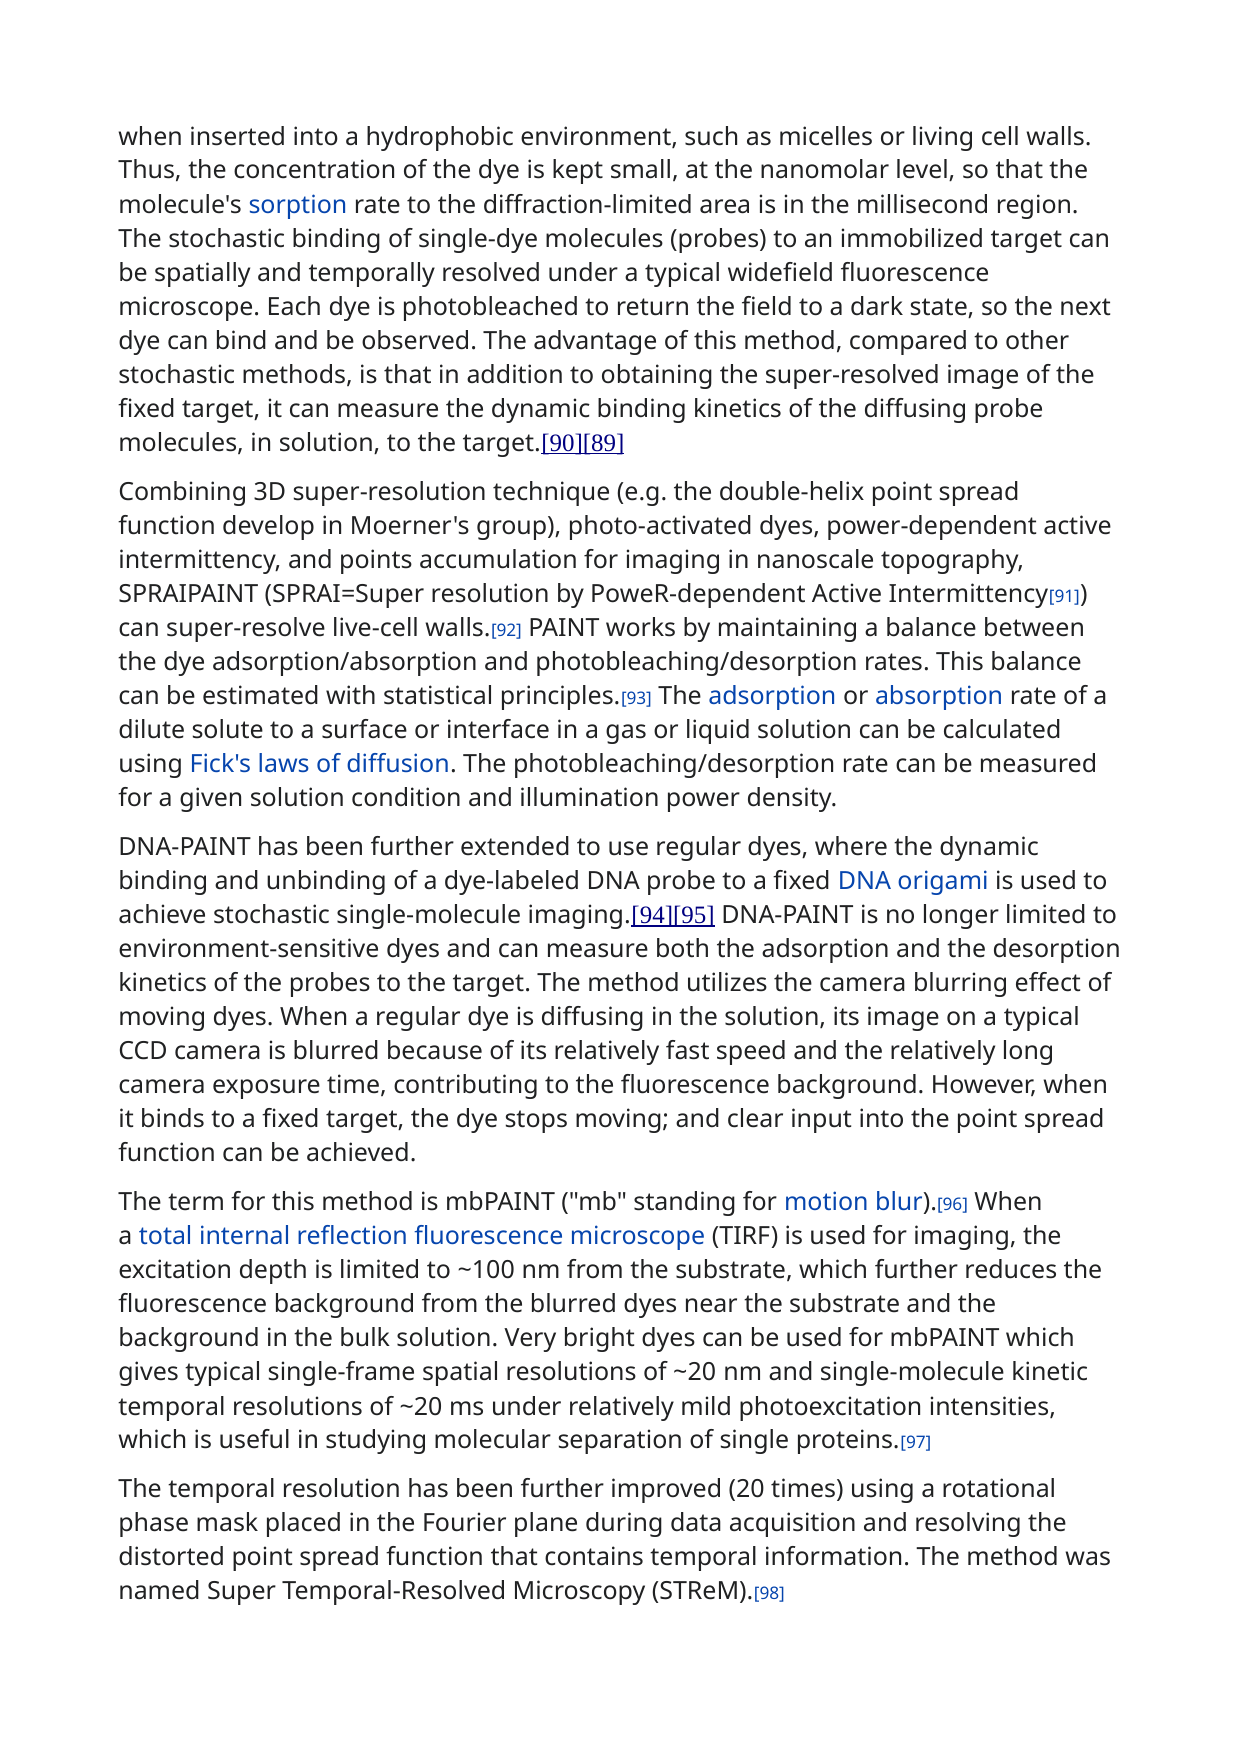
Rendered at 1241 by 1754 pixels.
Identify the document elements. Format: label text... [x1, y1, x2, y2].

text Combining 3D super-resolution technique (e.g. the double-helix point spread function develop in Moerner's group), photo-activated dyes, power-dependent active intermittency, and points accumulation for imaging in nanoscale topography, SPRAIPAINT (SPRAI=Super resolution by PoweR-dependent Active Intermittency[91]) can super-resolve live-cell walls.[92] PAINT works by maintaining a balance between the dye adsorption/absorption and photobleaching/desorption rates. This balance can be estimated with statistical principles.[93] The adsorption or absorption rate of a dilute solute to a surface or interface in a gas or liquid solution can be calculated using Fick's laws of diffusion. The photobleaching/desorption rate can be measured for a given solution condition and illumination power density. [118, 473, 1122, 814]
text DNA-PAINT has been further extended to use regular dyes, where the dynamic binding and unbinding of a dye-labeled DNA probe to a fixed DNA origami is used to achieve stochastic single-molecule imaging.[94][95] DNA-PAINT is no longer limited to environment-sensitive dyes and can measure both the adsorption and the desorption kinetics of the probes to the target. The method utilizes the camera blurring effect of moving dyes. When a regular dye is diffusing in the solution, its image on a typical CCD camera is blurred because of its relatively fast speed and the relatively long camera exposure time, contributing to the fluorescence background. However, when it binds to a fixed target, the dye stops moving; and clear input into the point spread function can be achieved. [118, 828, 1122, 1169]
text when inserted into a hydrophobic environment, such as micelles or living cell walls. Thus, the concentration of the dye is kept small, at the nanomolar level, so that the molecule's sorption rate to the diffraction-limited area is in the millisecond region. The stochastic binding of single-dye molecules (probes) to an immobilized target can be spatially and temporally resolved under a typical widefield fluorescence microscope. Each dye is photobleached to return the field to a dark state, so the next dye can bind and be observed. The advantage of this method, compared to other stochastic methods, is that in addition to obtaining the super-resolved image of the fixed target, it can measure the dynamic binding kinetics of the diffusing probe molecules, in solution, to the target.[90][89] [118, 118, 1122, 459]
text The term for this method is mbPAINT ("mb" standing for motion blur).[96] When a total internal reflection fluorescence microscope (TIRF) is used for imaging, the excitation depth is limited to ~100 nm from the substrate, which further reduces the fluorescence background from the blurred dyes near the substrate and the background in the bulk solution. Very bright dyes can be used for mbPAINT which gives typical single-frame spatial resolutions of ~20 nm and single-molecule kinetic temporal resolutions of ~20 ms under relatively mild photoexcitation intensities, which is useful in studying molecular separation of single proteins.[97] [118, 1184, 1122, 1456]
text The temporal resolution has been further improved (20 times) using a rotational phase mask placed in the Fourier plane during data acquisition and resolving the distorted point spread function that contains temporal information. The method was named Super Temporal-Resolved Microscopy (STReM).[98] [118, 1471, 1122, 1607]
